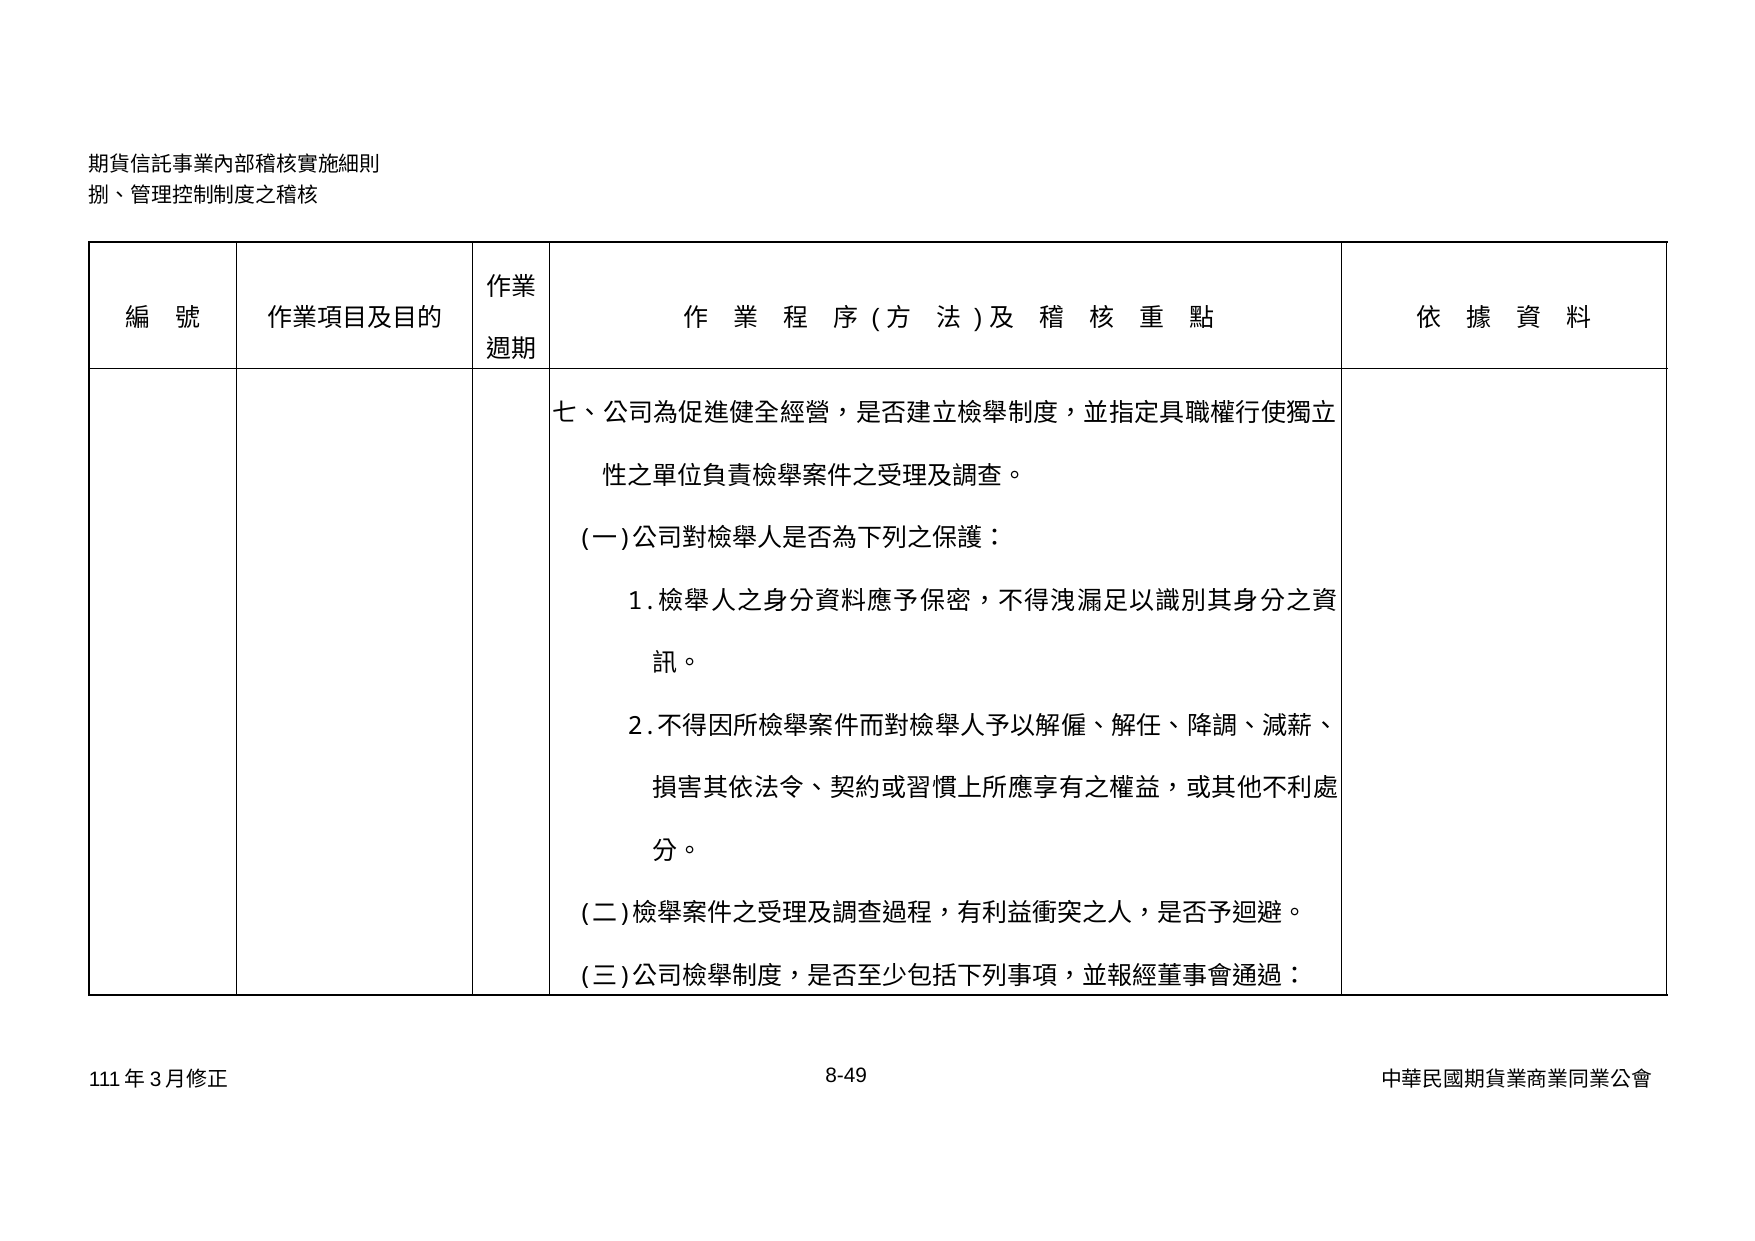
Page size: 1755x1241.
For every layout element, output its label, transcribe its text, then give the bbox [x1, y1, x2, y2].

table_cell [90, 369, 236, 994]
table_cell [1342, 369, 1666, 994]
table_header 編 號 [90, 243, 236, 368]
table_cell [473, 369, 549, 994]
table_header 作業項目及目的 [237, 243, 472, 368]
table_header 作 業 程 序 ( 方 法 ) 及 稽 核 重 點 [550, 243, 1341, 368]
table_header 依 據 資 料 [1342, 243, 1666, 368]
table_cell 七、公司為促進健全經營，是否建立檢舉制度，並指定具職權行使獨立性之單位負責檢舉案件之受理及調查。 (一)公司對檢舉人是否為下列之保護： 1.檢舉人之身分資料應予保密，不得洩漏足以識別其身分之資訊。 2.不得因所檢舉案件而對檢舉人予以解僱、解任、降調、減薪、損害其依法令、契約或習慣上所應享有之權益，或其他不利處分。 (二)檢舉案件之受理及調查過程，有利益衝突之人，是否予迴避。 (三)公司檢舉制度，是否至少包括下列事項，並報經董事會通過： [550, 369, 1341, 994]
table_cell [237, 369, 472, 994]
table_header 作業 週期 [473, 243, 549, 368]
